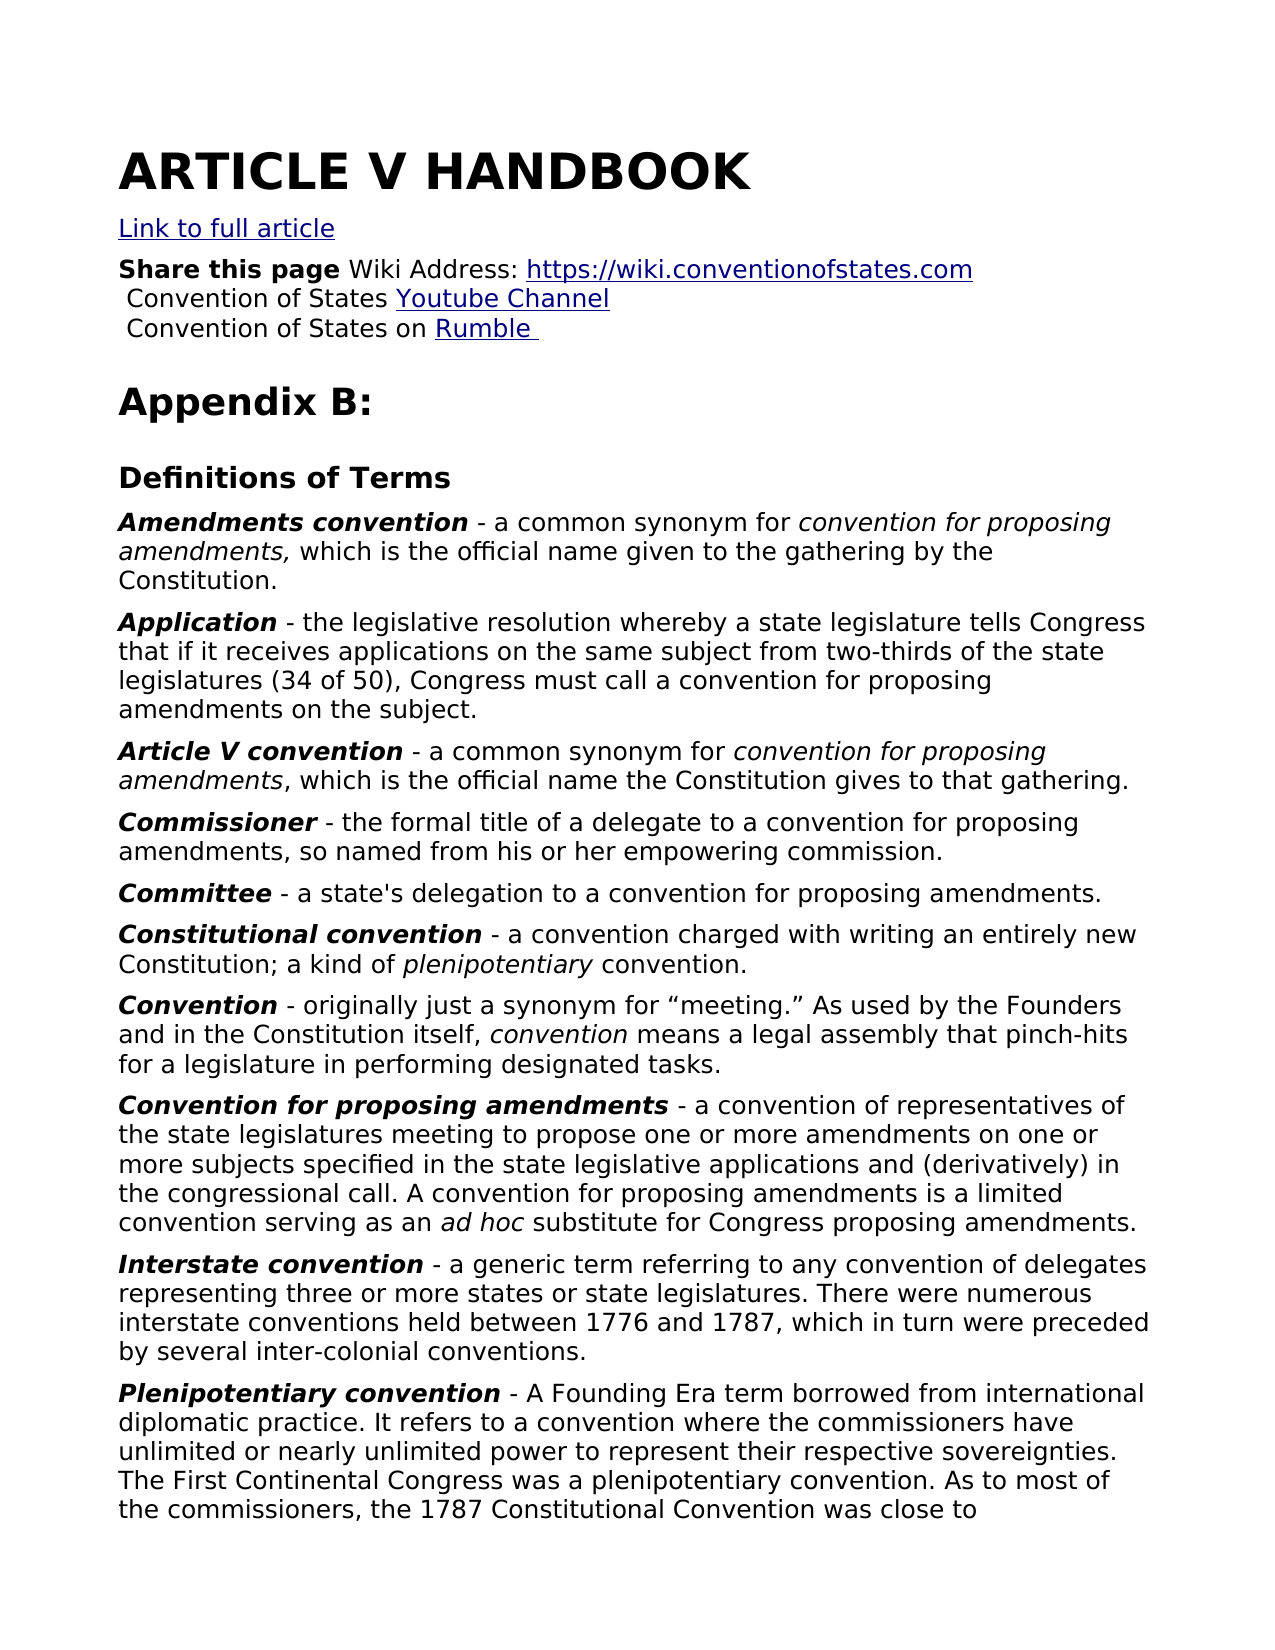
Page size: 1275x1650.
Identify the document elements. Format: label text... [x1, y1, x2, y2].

text Link to full article [118, 214, 1157, 243]
text Commissioner - the formal title of a delegate to a convention for proposing amendments, so named from his or her empowering commission. [118, 808, 1157, 866]
text Committee - a state's delegation to a convention for proposing amendments. [118, 879, 1157, 908]
text Amendments convention - a common synonym for convention for proposing amendments, which is the official name given to the gathering by the Constitution. [118, 508, 1157, 596]
subtitle ARTICLE V HANDBOOK [118, 143, 1157, 201]
text Article V convention - a common synonym for convention for proposing amendments, which is the official name the Constitution gives to that gathering. [118, 737, 1157, 796]
text Constitutional convention - a convention charged with writing an entirely new Constitution; a kind of plenipotentiary convention. [118, 921, 1157, 979]
text Interstate convention - a generic term referring to any convention of delegates representing three or more states or state legislatures. There were numerous interstate conventions held between 1776 and 1787, which in turn were preceded by several inter-colonial conventions. [118, 1250, 1157, 1366]
text Convention - originally just a synonym for “meeting.” As used by the Founders and in the Constitution itself, convention means a legal assembly that pinch-hits for a legislature in performing designated tasks. [118, 991, 1157, 1079]
subtitle Definitions of Terms [118, 462, 1157, 496]
text Plenipotentiary convention - A Founding Era term borrowed from international diplomatic practice. It refers to a convention where the commissioners have unlimited or nearly unlimited power to represent their respective sovereignties. The First Continental Congress was a plenipotentiary convention. As to most of the commissioners, the 1787 Constitutional Convention was close to [118, 1379, 1157, 1525]
subtitle Appendix B: [118, 381, 1157, 424]
text Share this page Wiki Address: https://wiki.conventionofstates.com Convention of States Youtube Channel Convention of States on Rumble [118, 256, 1157, 343]
text Convention for proposing amendments - a convention of representatives of the state legislatures meeting to propose one or more amendments on one or more subjects specified in the state legislative applications and (derivatively) in the congressional call. A convention for proposing amendments is a limited convention serving as an ad hoc substitute for Congress proposing amendments. [118, 1091, 1157, 1237]
text Application - the legislative resolution whereby a state legislature tells Congress that if it receives applications on the same subject from two-thirds of the state legislatures (34 of 50), Congress must call a convention for proposing amendments on the subject. [118, 608, 1157, 725]
